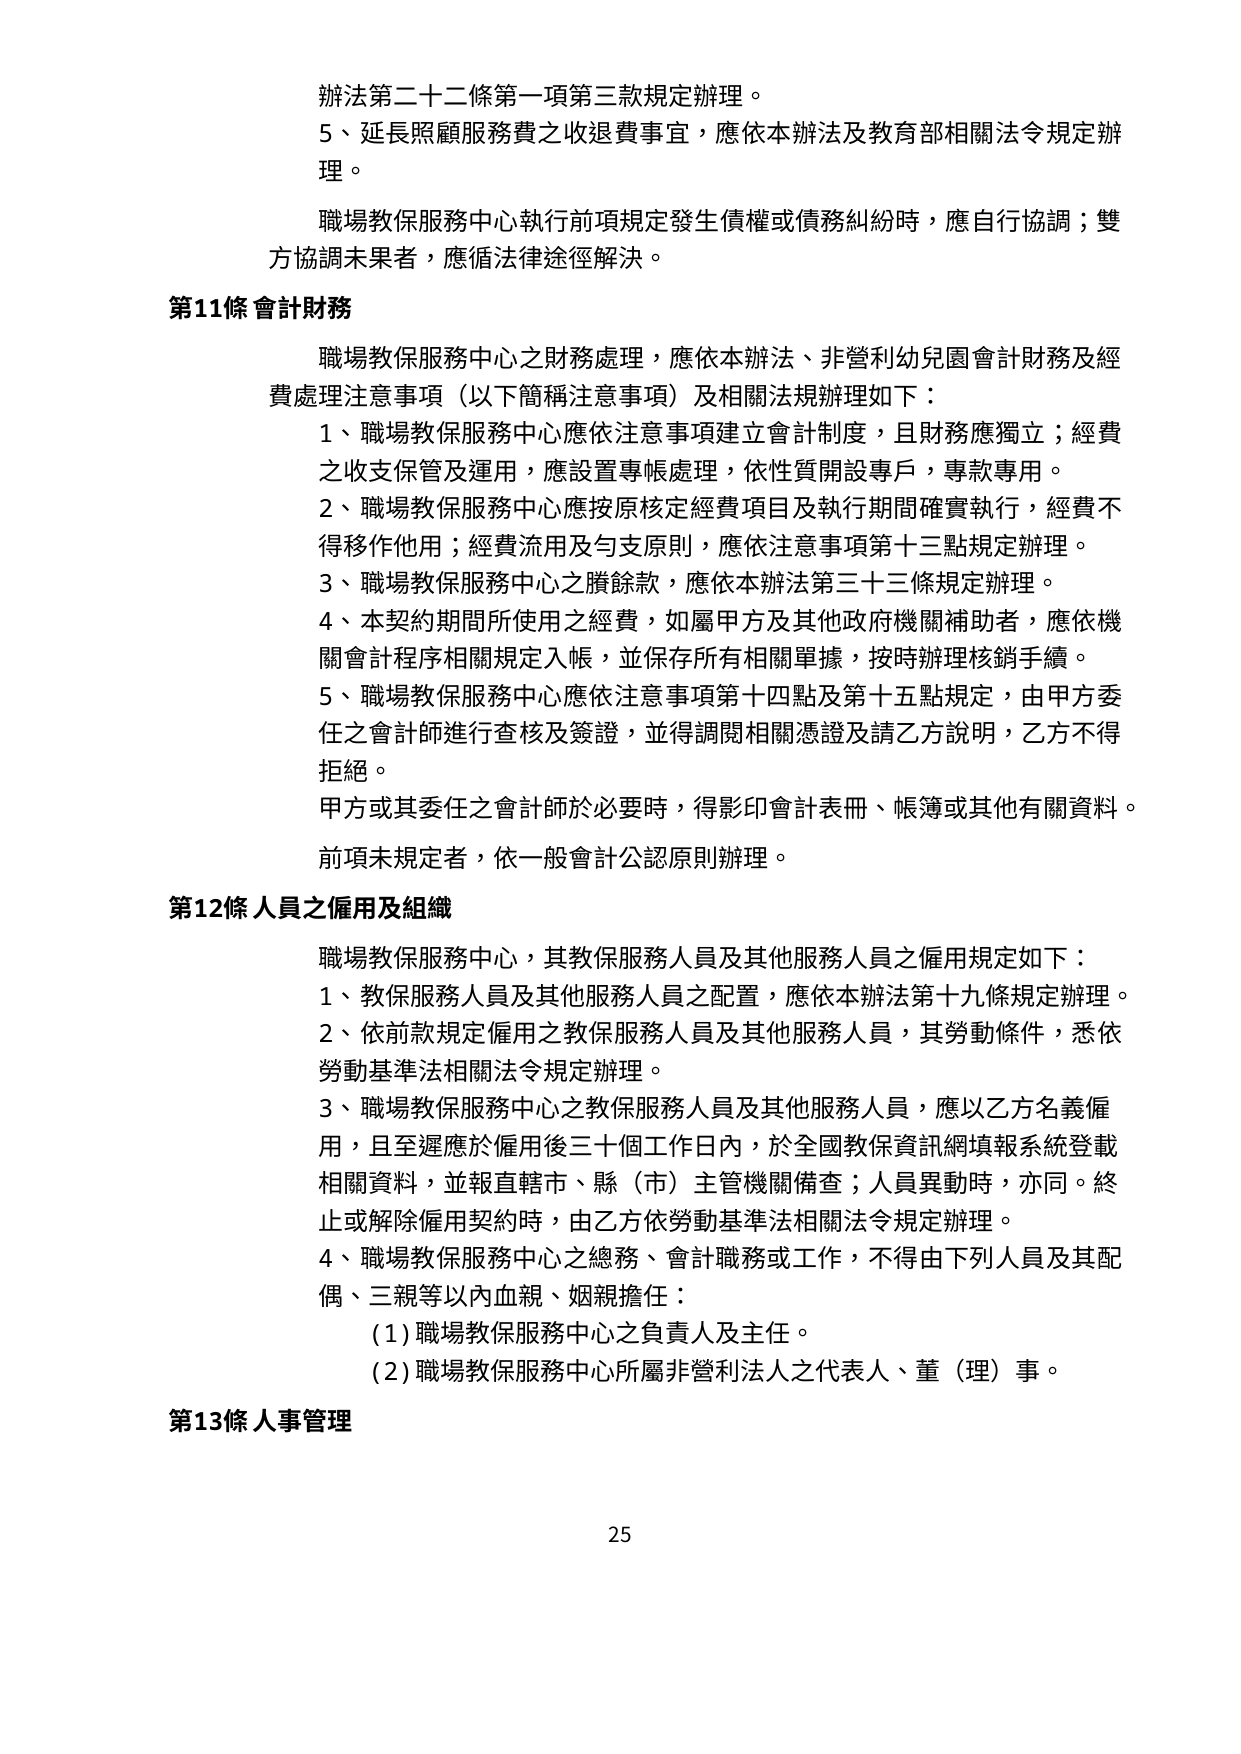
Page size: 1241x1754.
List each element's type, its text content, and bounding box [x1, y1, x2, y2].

text 甲方或其委任之會計師於必要時，得影印會計表冊、帳簿或其他有關資料。 [268, 787, 1122, 825]
list 依前款規定僱用之教保服務人員及其他服務人員，其勞動條件，悉依勞動基準法相關法令規定辦理。 [318, 1012, 1122, 1087]
list 職場教保服務中心之賸餘款，應依本辦法第三十三條規定辦理。 [318, 562, 1122, 600]
list 職場教保服務中心應依注意事項建立會計制度，且財務應獨立；經費之收支保管及運用，應設置專帳處理，依性質開設專戶，專款專用。 [318, 412, 1122, 487]
list 教保服務人員及其他服務人員之配置，應依本辦法第十九條規定辦理。 [318, 975, 1122, 1012]
list 職場教保服務中心之教保服務人員及其他服務人員，應以乙方名義僱用，且至遲應於僱用後三十個工作日內，於全國教保資訊網填報系統登載相關資料，並報直轄市、縣（市）主管機關備查；人員異動時，亦同。終止或解除僱用契約時，由乙方依勞動基準法相關法令規定辦理。 [318, 1087, 1122, 1237]
list 人事管理 [168, 1400, 1122, 1437]
list 職場教保服務中心應按原核定經費項目及執行期間確實執行，經費不得移作他用；經費流用及勻支原則，應依注意事項第十三點規定辦理。 [318, 487, 1122, 562]
list 延長照顧服務費之收退費事宜，應依本辦法及教育部相關法令規定辦理。 [318, 112, 1122, 187]
text 職場教保服務中心之財務處理，應依本辦法、非營利幼兒園會計財務及經費處理注意事項（以下簡稱注意事項）及相關法規辦理如下： [268, 337, 1122, 412]
list 職場教保服務中心所屬非營利法人之代表人、董（理）事。 [368, 1350, 1122, 1387]
list 職場教保服務中心之總務、會計職務或工作，不得由下列人員及其配偶、三親等以內血親、姻親擔任： [318, 1237, 1122, 1312]
list 本契約期間所使用之經費，如屬甲方及其他政府機關補助者，應依機關會計程序相關規定入帳，並保存所有相關單據，按時辦理核銷手續。 [318, 600, 1122, 675]
text 職場教保服務中心執行前項規定發生債權或債務糾紛時，應自行協調；雙方協調未果者，應循法律途徑解決。 [268, 200, 1122, 275]
list 職場教保服務中心之負責人及主任。 [368, 1312, 1122, 1350]
list 職場教保服務中心應依注意事項第十四點及第十五點規定，由甲方委任之會計師進行查核及簽證，並得調閱相關憑證及請乙方說明，乙方不得拒絕。 [318, 675, 1122, 787]
text 職場教保服務中心，其教保服務人員及其他服務人員之僱用規定如下： [268, 937, 1122, 975]
list 就讀職場教保服務中心之幼兒，因中途就讀、離開職場教保服務中心、因故請假或職場教保服務中心依法令停課者，其收費及退費事宜，應依本辦法第二十二條第一項第三款規定辦理。 [318, 75, 1122, 112]
list 會計財務 [168, 287, 1122, 325]
text 前項未規定者，依一般會計公認原則辦理。 [268, 837, 1122, 875]
list 人員之僱用及組織 [168, 887, 1122, 925]
